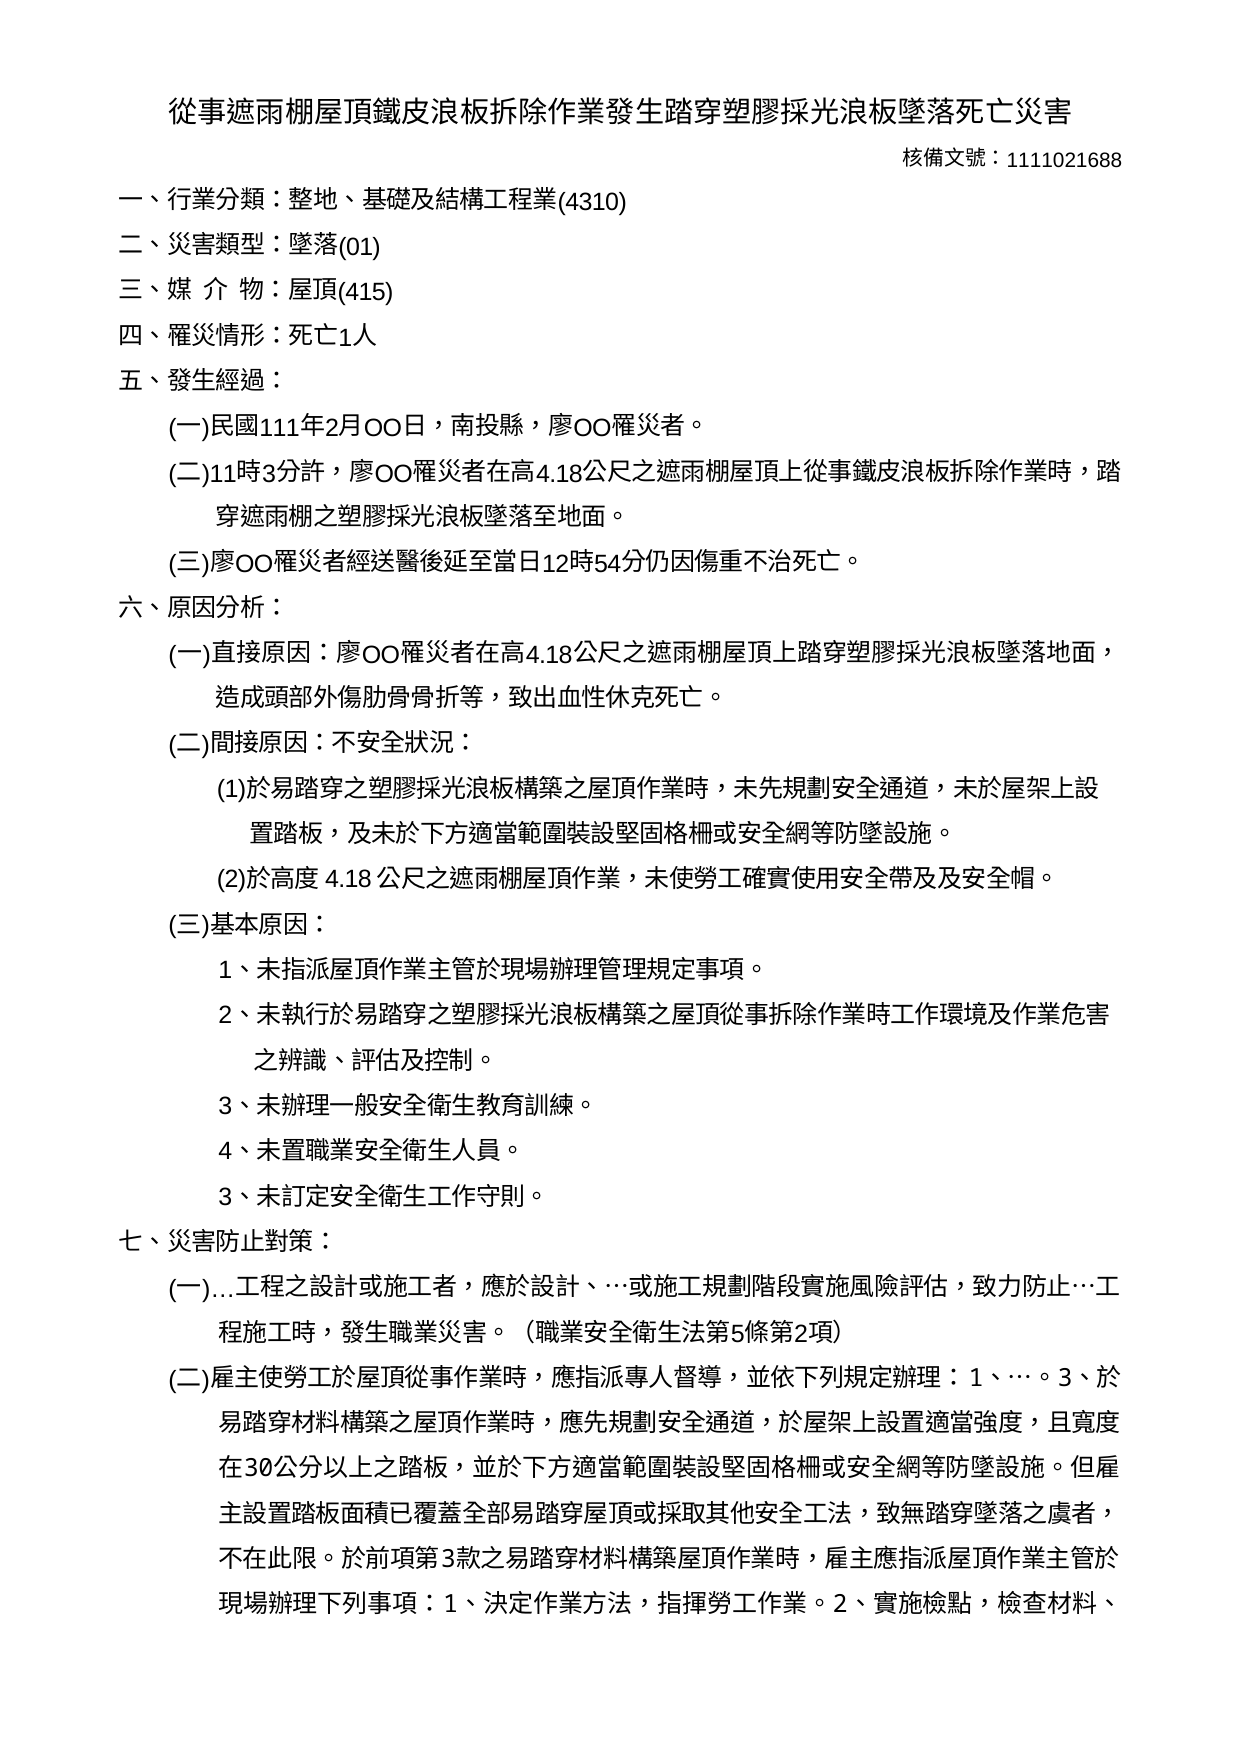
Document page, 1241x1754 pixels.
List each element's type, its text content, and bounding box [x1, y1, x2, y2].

text 從事遮雨棚屋頂鐵皮浪板拆除作業發生踏穿塑膠採光浪板墜落死亡災害 [118, 89, 1122, 131]
text 一、行業分類：整地、基礎及結構工程業(4310) [118, 179, 1122, 215]
text (二)11時3分許，廖OO罹災者在高4.18公尺之遮雨棚屋頂上從事鐵皮浪板拆除作業時，踏穿遮雨棚之塑膠採光浪板墜落至地面。 [168, 451, 1122, 533]
text (三)基本原因： [168, 904, 1122, 940]
text (一)民國111年2月OO日，南投縣，廖OO罹災者。 [168, 406, 1122, 442]
text 3、未訂定安全衛生工作守則。 [218, 1176, 1122, 1212]
text 核備文號：1111021688 [118, 141, 1122, 172]
text 六、原因分析： [118, 587, 1122, 623]
text (二)雇主使勞工於屋頂從事作業時，應指派專人督導，並依下列規定辦理：1、…。3、於易踏穿材料構築之屋頂作業時，應先規劃安全通道，於屋架上設置適當強度，且寬度在30公分以上之踏板，並於下方適當範圍裝設堅固格柵或安全網等防墜設施。但雇主設置踏板面積已覆蓋全部易踏穿屋頂或採取其他安全工法，致無踏穿墜落之虞者，不在此限。於前項第3款之易踏穿材料構築屋頂作業時，雇主應指派屋頂作業主管於現場辦理下列事項：1、決定作業方法，指揮勞工作業。2、實施檢點，檢查材料、 [168, 1357, 1122, 1620]
text 4、未置職業安全衛生人員。 [218, 1131, 1122, 1167]
text 3、未辦理一般安全衛生教育訓練。 [218, 1085, 1122, 1122]
text 四、罹災情形：死亡1人 [118, 315, 1122, 351]
text (2)於高度4.18公尺之遮雨棚屋頂作業，未使勞工確實使用安全帶及及安全帽。 [217, 859, 1122, 895]
text 2、未執行於易踏穿之塑膠採光浪板構築之屋頂從事拆除作業時工作環境及作業危害之辨識、評估及控制。 [218, 995, 1122, 1076]
text (二)間接原因：不安全狀況： [168, 723, 1122, 759]
text 1、未指派屋頂作業主管於現場辦理管理規定事項。 [218, 949, 1122, 986]
text (1)於易踏穿之塑膠採光浪板構築之屋頂作業時，未先規劃安全通道，未於屋架上設置踏板，及未於下方適當範圍裝設堅固格柵或安全網等防墜設施。 [217, 768, 1122, 850]
text 三、媒 介 物：屋頂(415) [118, 270, 1122, 306]
text 二、災害類型：墜落(01) [118, 224, 1122, 261]
text 七、災害防止對策： [118, 1221, 1122, 1258]
text 五、發生經過： [118, 360, 1122, 397]
text (三)廖OO罹災者經送醫後延至當日12時54分仍因傷重不治死亡。 [168, 542, 1122, 578]
text (一)直接原因：廖OO罹災者在高4.18公尺之遮雨棚屋頂上踏穿塑膠採光浪板墜落地面，造成頭部外傷肋骨骨折等，致出血性休克死亡。 [168, 632, 1122, 714]
text (一)…工程之設計或施工者，應於設計、…或施工規劃階段實施風險評估，致力防止…工程施工時，發生職業災害。（職業安全衛生法第5條第2項） [168, 1267, 1122, 1348]
